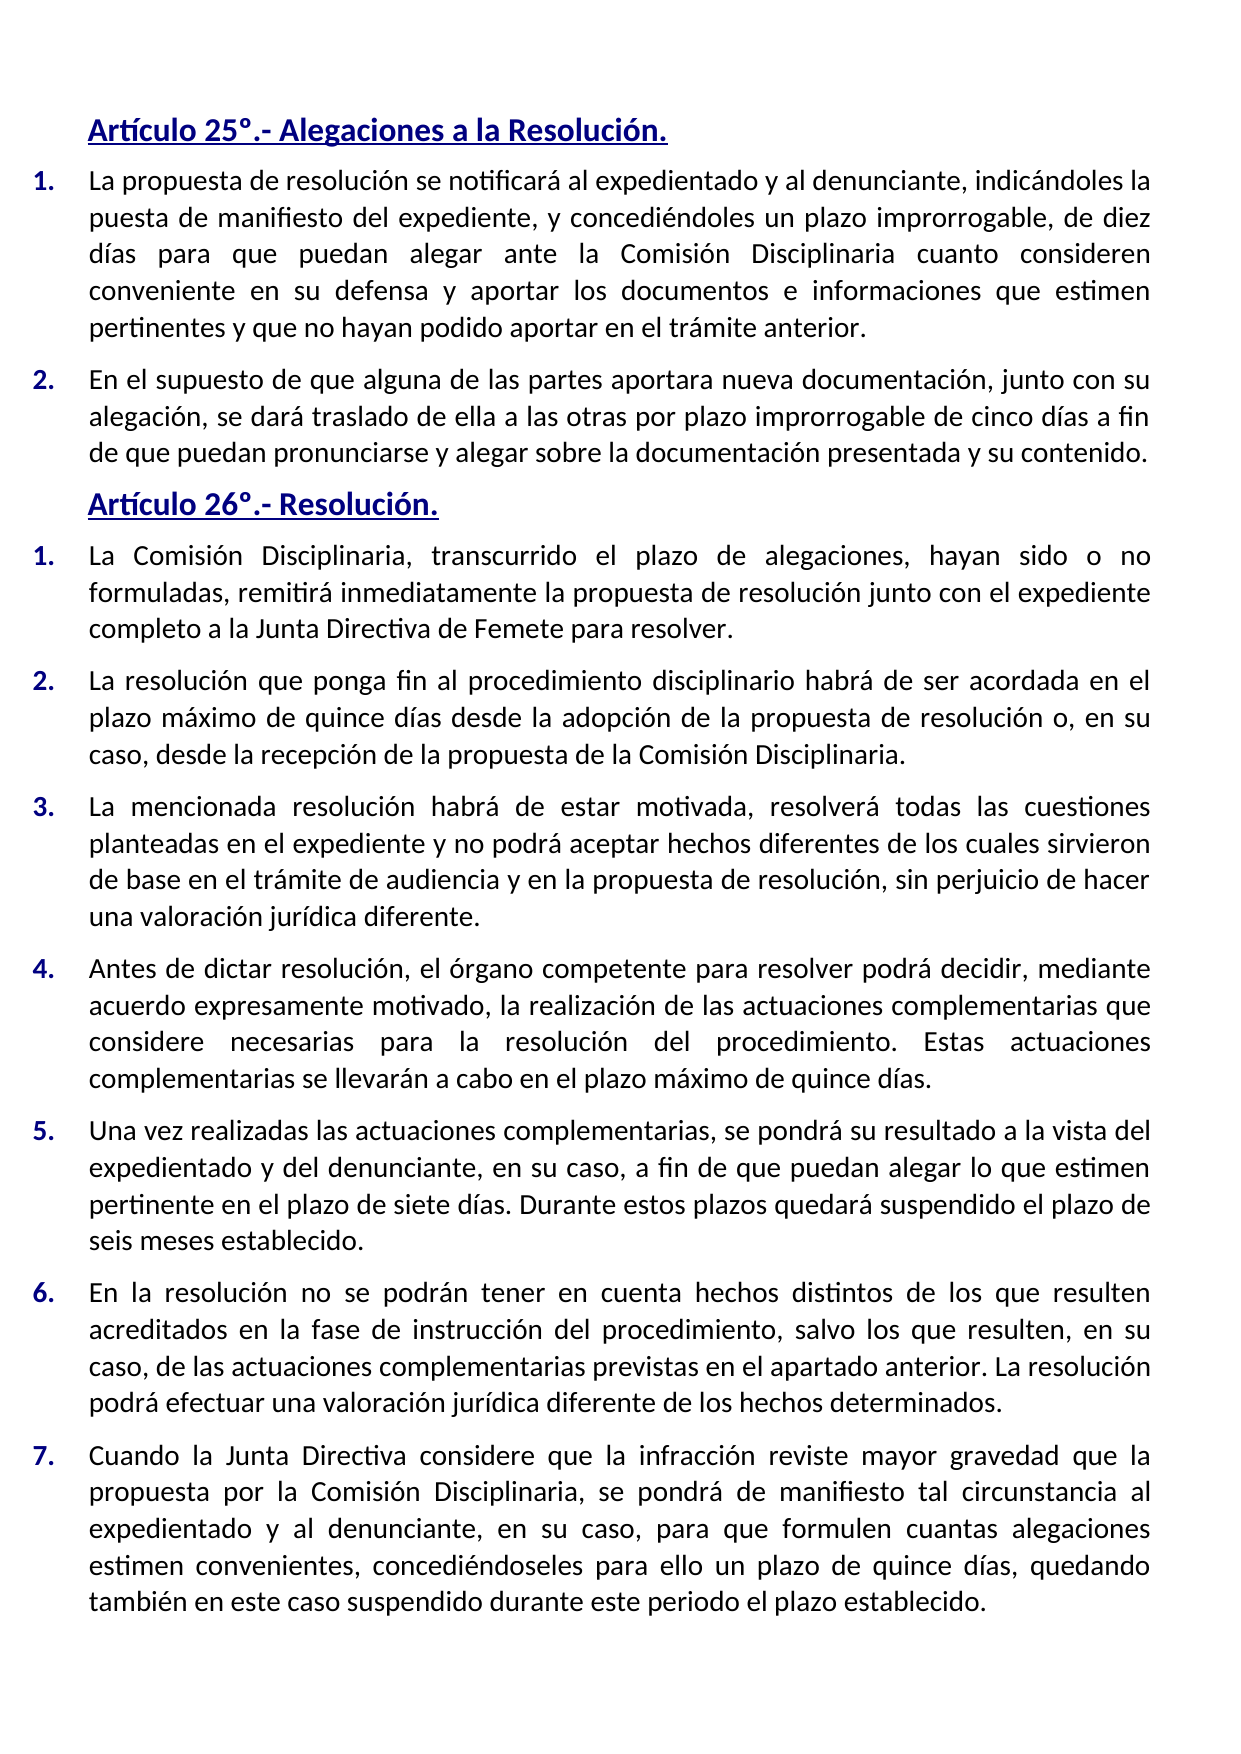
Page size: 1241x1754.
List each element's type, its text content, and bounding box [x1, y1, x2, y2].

list En la resolución no se podrán tener en cuenta hechos distintos de los que resulten acreditados en la fase de instrucción del procedimiento, salvo los que resulten, en su caso, de las actuaciones complementarias previstas en el apartado anterior. La resolución podrá efectuar una valoración jurídica diferente de los hechos determinados. [32, 1274, 1152, 1420]
list En el supuesto de que alguna de las partes aportara nueva documentación, junto con su alegación, se dará traslado de ella a las otras por plazo improrrogable de cinco días a fin de que puedan pronunciarse y alegar sobre la documentación presentada y su contenido. [32, 361, 1152, 470]
list La propuesta de resolución se notificará al expedientado y al denunciante, indicándoles la puesta de manifiesto del expediente, y concediéndoles un plazo improrrogable, de diez días para que puedan alegar ante la Comisión Disciplinaria cuanto consideren conveniente en su defensa y aportar los documentos e informaciones que estimen pertinentes y que no hayan podido aportar en el trámite anterior. [32, 162, 1152, 344]
list Una vez realizadas las actuaciones complementarias, se pondrá su resultado a la vista del expedientado y del denunciante, en su caso, a fin de que puedan alegar lo que estimen pertinente en el plazo de siete días. Durante estos plazos quedará suspendido el plazo de seis meses establecido. [32, 1112, 1152, 1258]
list Antes de dictar resolución, el órgano competente para resolver podrá decidir, mediante acuerdo expresamente motivado, la realización de las actuaciones complementarias que considere necesarias para la resolución del procedimiento. Estas actuaciones complementarias se llevarán a cabo en el plazo máximo de quince días. [32, 950, 1152, 1096]
list La mencionada resolución habrá de estar motivada, resolverá todas las cuestiones planteadas en el expediente y no podrá aceptar hechos diferentes de los cuales sirvieron de base en el trámite de audiencia y en la propuesta de resolución, sin perjuicio de hacer una valoración jurídica diferente. [32, 788, 1152, 934]
list La Comisión Disciplinaria, transcurrido el plazo de alegaciones, hayan sido o no formuladas, remitirá inmediatamente la propuesta de resolución junto con el expediente completo a la Junta Directiva de Femete para resolver. [32, 537, 1152, 646]
list La resolución que ponga fin al procedimiento disciplinario habrá de ser acordada en el plazo máximo de quince días desde la adopción de la propuesta de resolución o, en su caso, desde la recepción de la propuesta de la Comisión Disciplinaria. [32, 662, 1152, 771]
text Artículo 25º.- Alegaciones a la Resolución. [87, 108, 1152, 149]
text Artículo 26º.- Resolución. [87, 483, 1152, 524]
list Cuando la Junta Directiva considere que la infracción reviste mayor gravedad que la propuesta por la Comisión Disciplinaria, se pondrá de manifiesto tal circunstancia al expedientado y al denunciante, en su caso, para que formulen cuantas alegaciones estimen convenientes, concediéndoseles para ello un plazo de quince días, quedando también en este caso suspendido durante este periodo el plazo establecido. [32, 1437, 1152, 1619]
